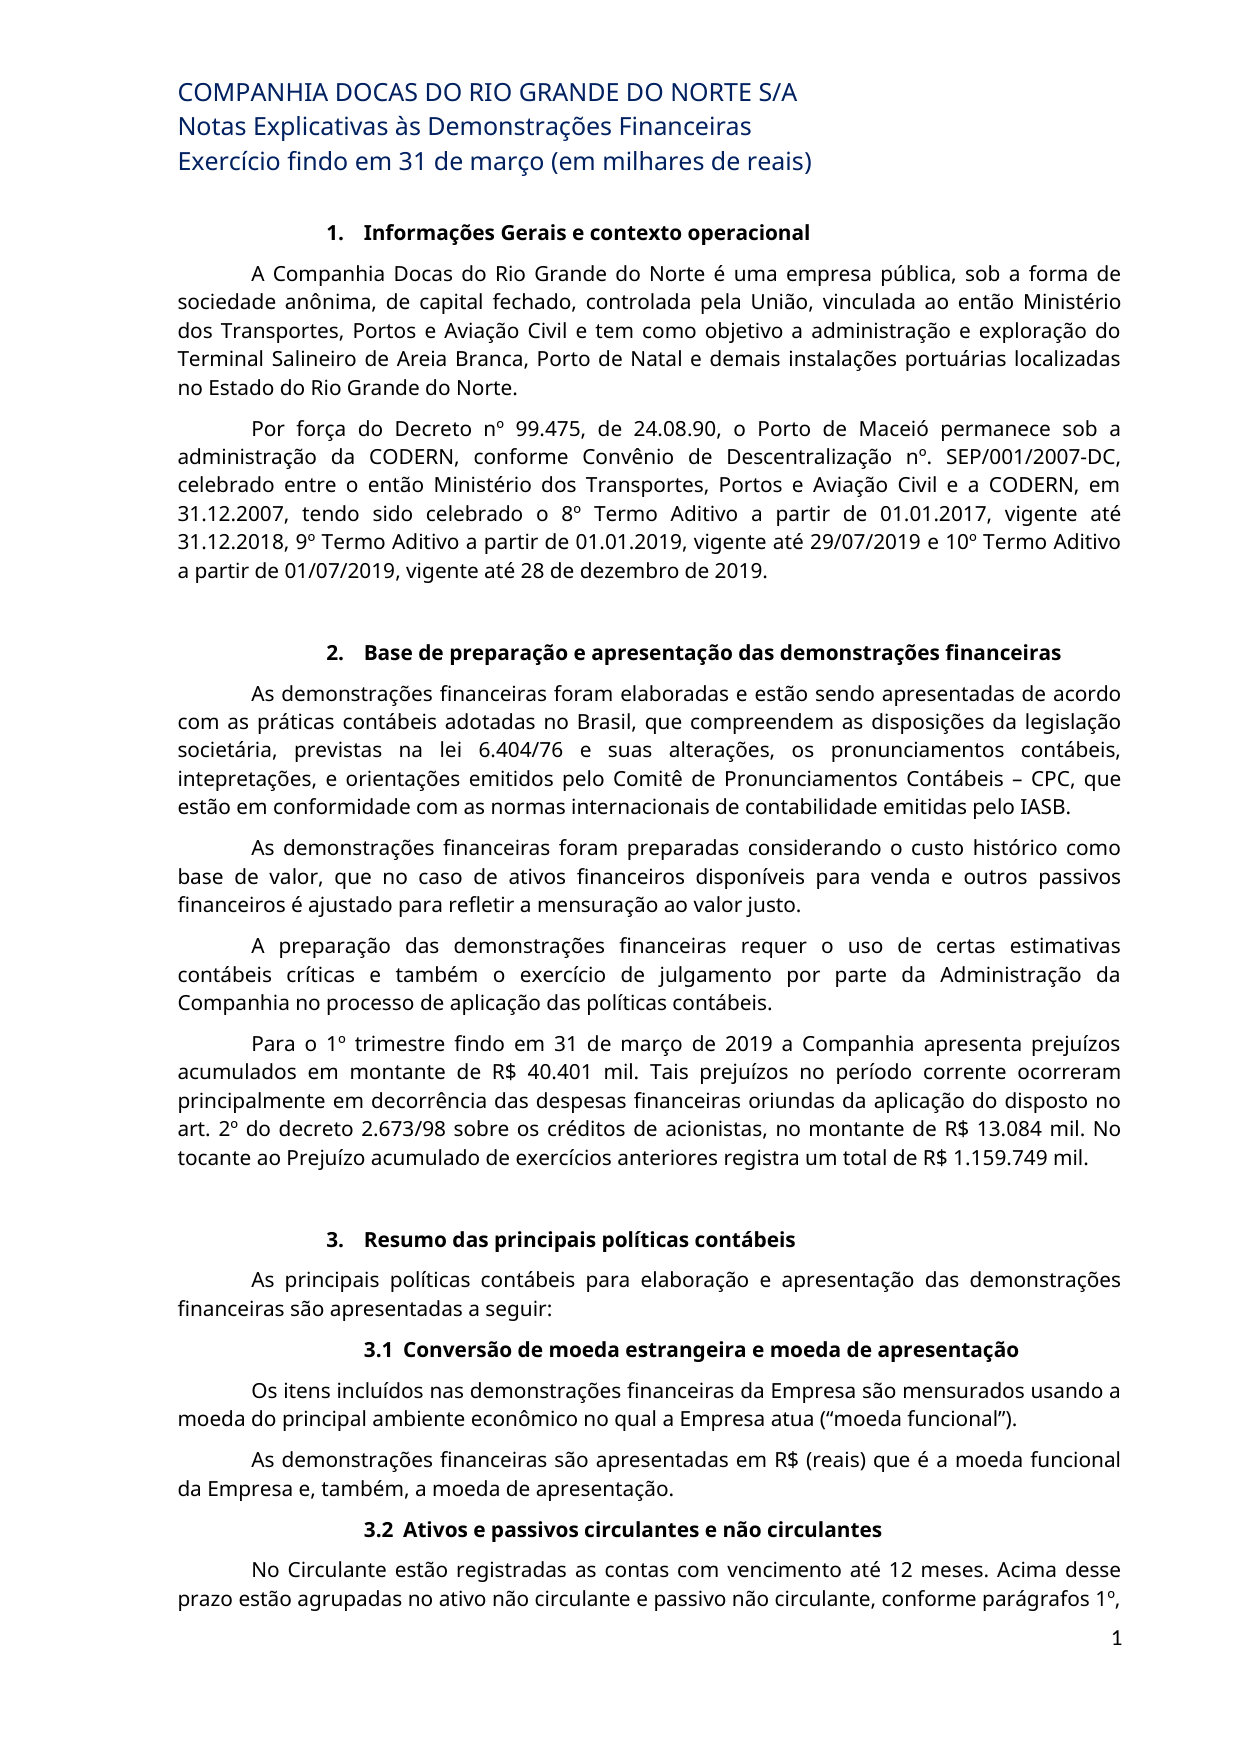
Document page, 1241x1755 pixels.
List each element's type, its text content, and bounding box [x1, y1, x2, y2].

text As demonstrações financeiras foram preparadas considerando o custo histórico como base de valor, que no caso de ativos financeiros disponíveis para venda e outros passivos financeiros é ajustado para refletir a mensuração ao valor justo. [177, 833, 1122, 919]
text A preparação das demonstrações financeiras requer o uso de certas estimativas contábeis críticas e também o exercício de julgamento por parte da Administração da Companhia no processo de aplicação das políticas contábeis. [177, 931, 1122, 1017]
text As demonstrações financeiras são apresentadas em R$ (reais) que é a moeda funcional da Empresa e, também, a moeda de apresentação. [177, 1445, 1122, 1502]
list Resumo das principais políticas contábeis [326, 1225, 1122, 1253]
text A Companhia Docas do Rio Grande do Norte é uma empresa pública, sob a forma de sociedade anônima, de capital fechado, controlada pela União, vinculada ao então Ministério dos Transportes, Portos e Aviação Civil e tem como objetivo a administração e exploração do Terminal Salineiro de Areia Branca, Porto de Natal e demais instalações portuárias localizadas no Estado do Rio Grande do Norte. [177, 259, 1122, 401]
text As principais políticas contábeis para elaboração e apresentação das demonstrações financeiras são apresentadas a seguir: [177, 1266, 1122, 1322]
list Conversão de moeda estrangeira e moeda de apresentação [364, 1335, 1122, 1363]
text No Circulante estão registradas as contas com vencimento até 12 meses. Acima desse prazo estão agrupadas no ativo não circulante e passivo não circulante, conforme parágrafos 1º, [177, 1556, 1122, 1612]
list Base de preparação e apresentação das demonstrações financeiras [326, 638, 1122, 666]
text Por força do Decreto nº 99.475, de 24.08.90, o Porto de Maceió permanece sob a administração da CODERN, conforme Convênio de Descentralização nº. SEP/001/2007-DC, celebrado entre o então Ministério dos Transportes, Portos e Aviação Civil e a CODERN, em 31.12.2007, tendo sido celebrado o 8º Termo Aditivo a partir de 01.01.2017, vigente até 31.12.2018, 9º Termo Aditivo a partir de 01.01.2019, vigente até 29/07/2019 e 10º Termo Aditivo a partir de 01/07/2019, vigente até 28 de dezembro de 2019. [177, 414, 1122, 584]
text As demonstrações financeiras foram elaboradas e estão sendo apresentadas de acordo com as práticas contábeis adotadas no Brasil, que compreendem as disposições da legislação societária, previstas na lei 6.404/76 e suas alterações, os pronunciamentos contábeis, intepretações, e orientações emitidos pelo Comitê de Pronunciamentos Contábeis – CPC, que estão em conformidade com as normas internacionais de contabilidade emitidas pelo IASB. [177, 679, 1122, 821]
list Ativos e passivos circulantes e não circulantes [364, 1515, 1122, 1543]
text Para o 1º trimestre findo em 31 de março de 2019 a Companhia apresenta prejuízos acumulados em montante de R$ 40.401 mil. Tais prejuízos no período corrente ocorreram principalmente em decorrência das despesas financeiras oriundas da aplicação do disposto no art. 2º do decreto 2.673/98 sobre os créditos de acionistas, no montante de R$ 13.084 mil. No tocante ao Prejuízo acumulado de exercícios anteriores registra um total de R$ 1.159.749 mil. [177, 1029, 1122, 1171]
text Os itens incluídos nas demonstrações financeiras da Empresa são mensurados usando a moeda do principal ambiente econômico no qual a Empresa atua (“moeda funcional”). [177, 1376, 1122, 1433]
list Informações Gerais e contexto operacional [326, 218, 1122, 247]
